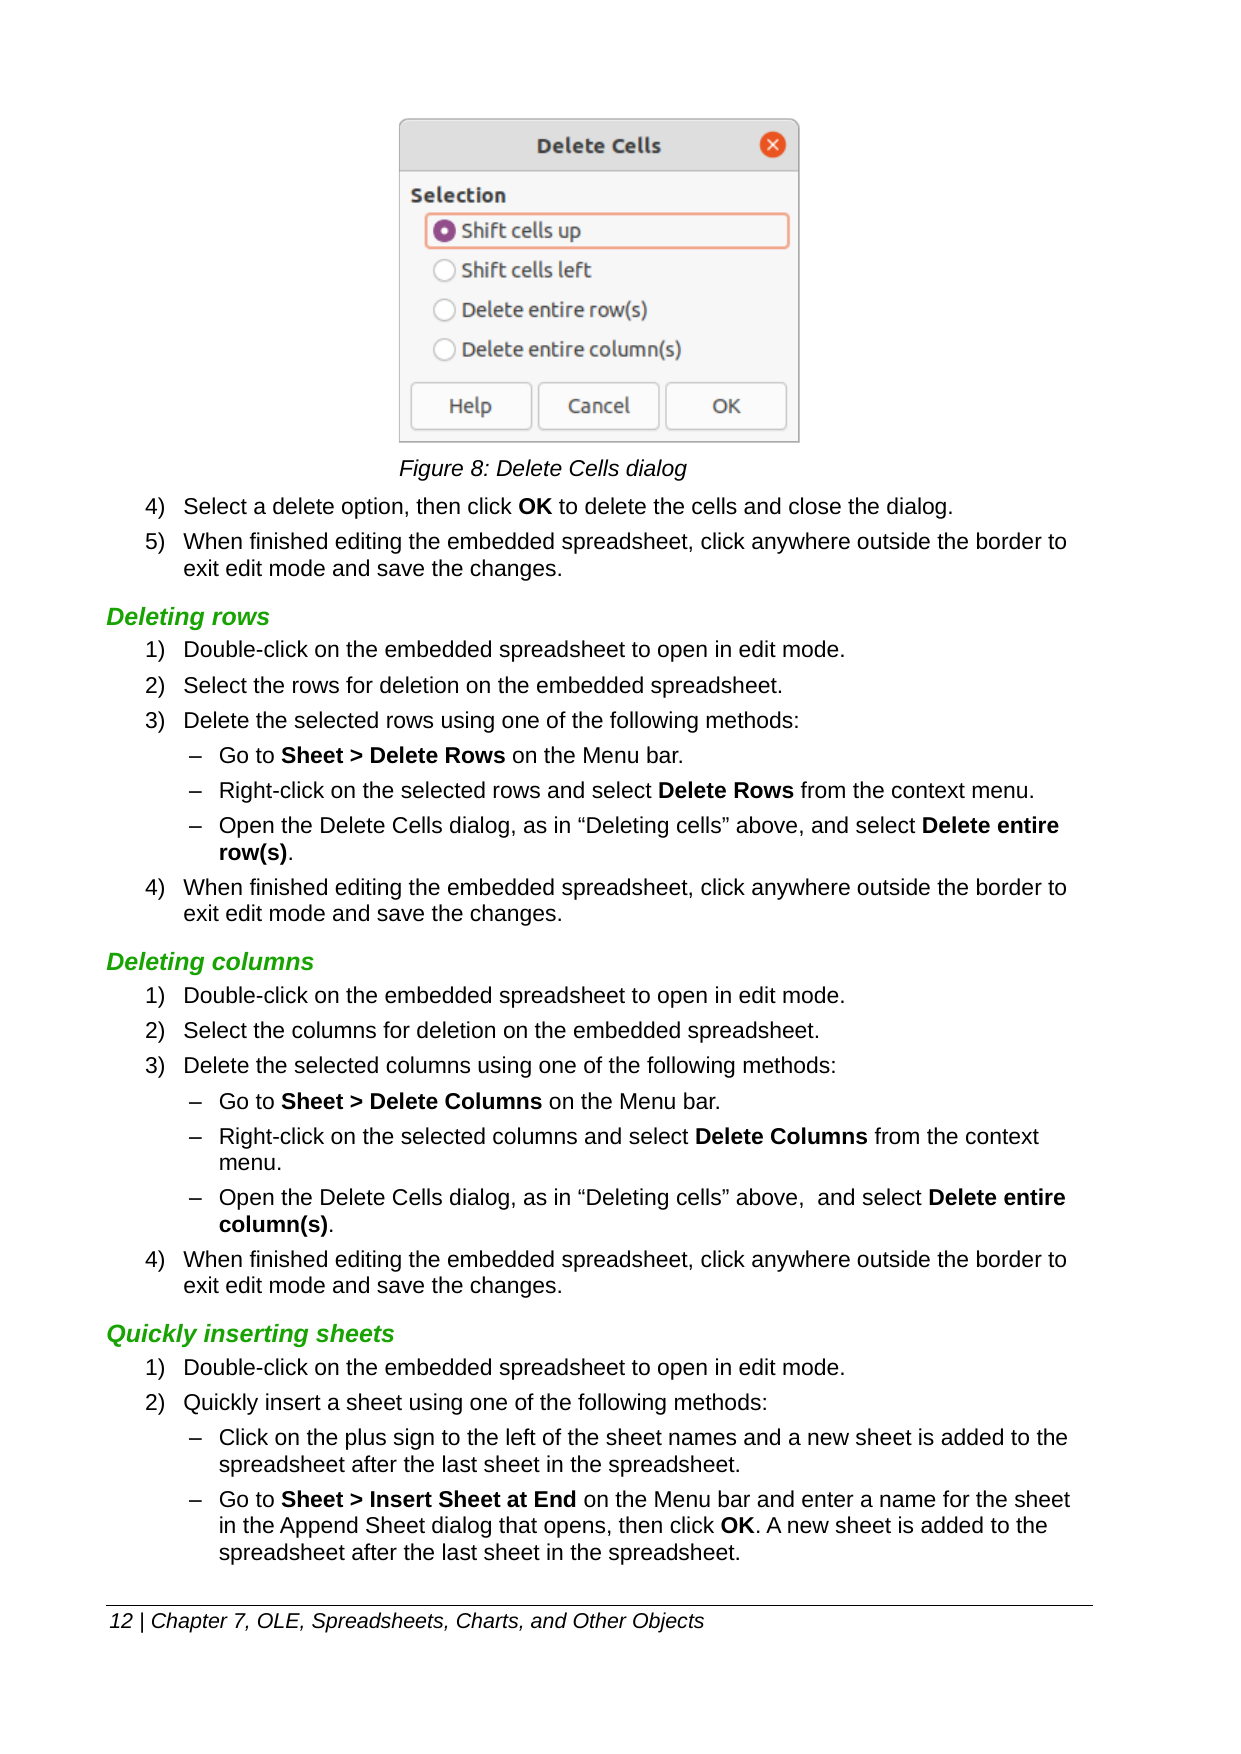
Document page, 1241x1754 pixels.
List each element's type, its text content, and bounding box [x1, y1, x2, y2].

list Double-click on the embedded spreadsheet to open in edit mode. [165, 982, 1093, 1008]
list Click on the plus sign to the left of the sheet names and a new sheet is added to the spreadsheet after the last sheet in the spreadsheet. [189, 1424, 1093, 1477]
list Go to Sheet > Insert Sheet at End on the Menu bar and enter a name for the sheet in the Append Sheet dialog that opens, then click OK. A new sheet is added to the spreadsheet after the last sheet in the spreadsheet. [189, 1486, 1093, 1565]
list Right-click on the selected rows and select Delete Rows from the context menu. [189, 777, 1093, 803]
list Delete the selected rows using one of the following methods: [165, 707, 1093, 733]
list Double-click on the embedded spreadsheet to open in edit mode. [165, 636, 1093, 663]
subtitle Deleting columns [106, 947, 1093, 976]
list Open the Delete Cells dialog, as in “Deleting cells” above, and select Delete entire column(s). [189, 1184, 1093, 1237]
text Figure 8: Delete Cells dialog [399, 455, 800, 481]
list Delete the selected columns using one of the following methods: [165, 1052, 1093, 1079]
list Select the rows for deletion on the embedded spreadsheet. [165, 672, 1093, 698]
list Go to Sheet > Delete Columns on the Menu bar. [189, 1088, 1093, 1114]
list Select a delete option, then click OK to delete the cells and close the dialog. [165, 493, 1093, 519]
list When finished editing the embedded spreadsheet, click anywhere outside the border to exit edit mode and save the changes. [165, 1246, 1093, 1299]
subtitle Quickly inserting sheets [106, 1319, 1093, 1348]
subtitle Deleting rows [106, 602, 1093, 630]
picture [398, 118, 800, 443]
list Quickly insert a sheet using one of the following methods: [165, 1389, 1093, 1416]
list Open the Delete Cells dialog, as in “Deleting cells” above, and select Delete entire row(s). [189, 812, 1093, 865]
list Select the columns for deletion on the embedded spreadsheet. [165, 1017, 1093, 1043]
list Go to Sheet > Delete Rows on the Menu bar. [189, 742, 1093, 768]
list Right-click on the selected columns and select Delete Columns from the context menu. [189, 1123, 1093, 1176]
list When finished editing the embedded spreadsheet, click anywhere outside the border to exit edit mode and save the changes. [165, 874, 1093, 927]
list When finished editing the embedded spreadsheet, click anywhere outside the border to exit edit mode and save the changes. [165, 528, 1093, 581]
list Double-click on the embedded spreadsheet to open in edit mode. [165, 1354, 1093, 1380]
